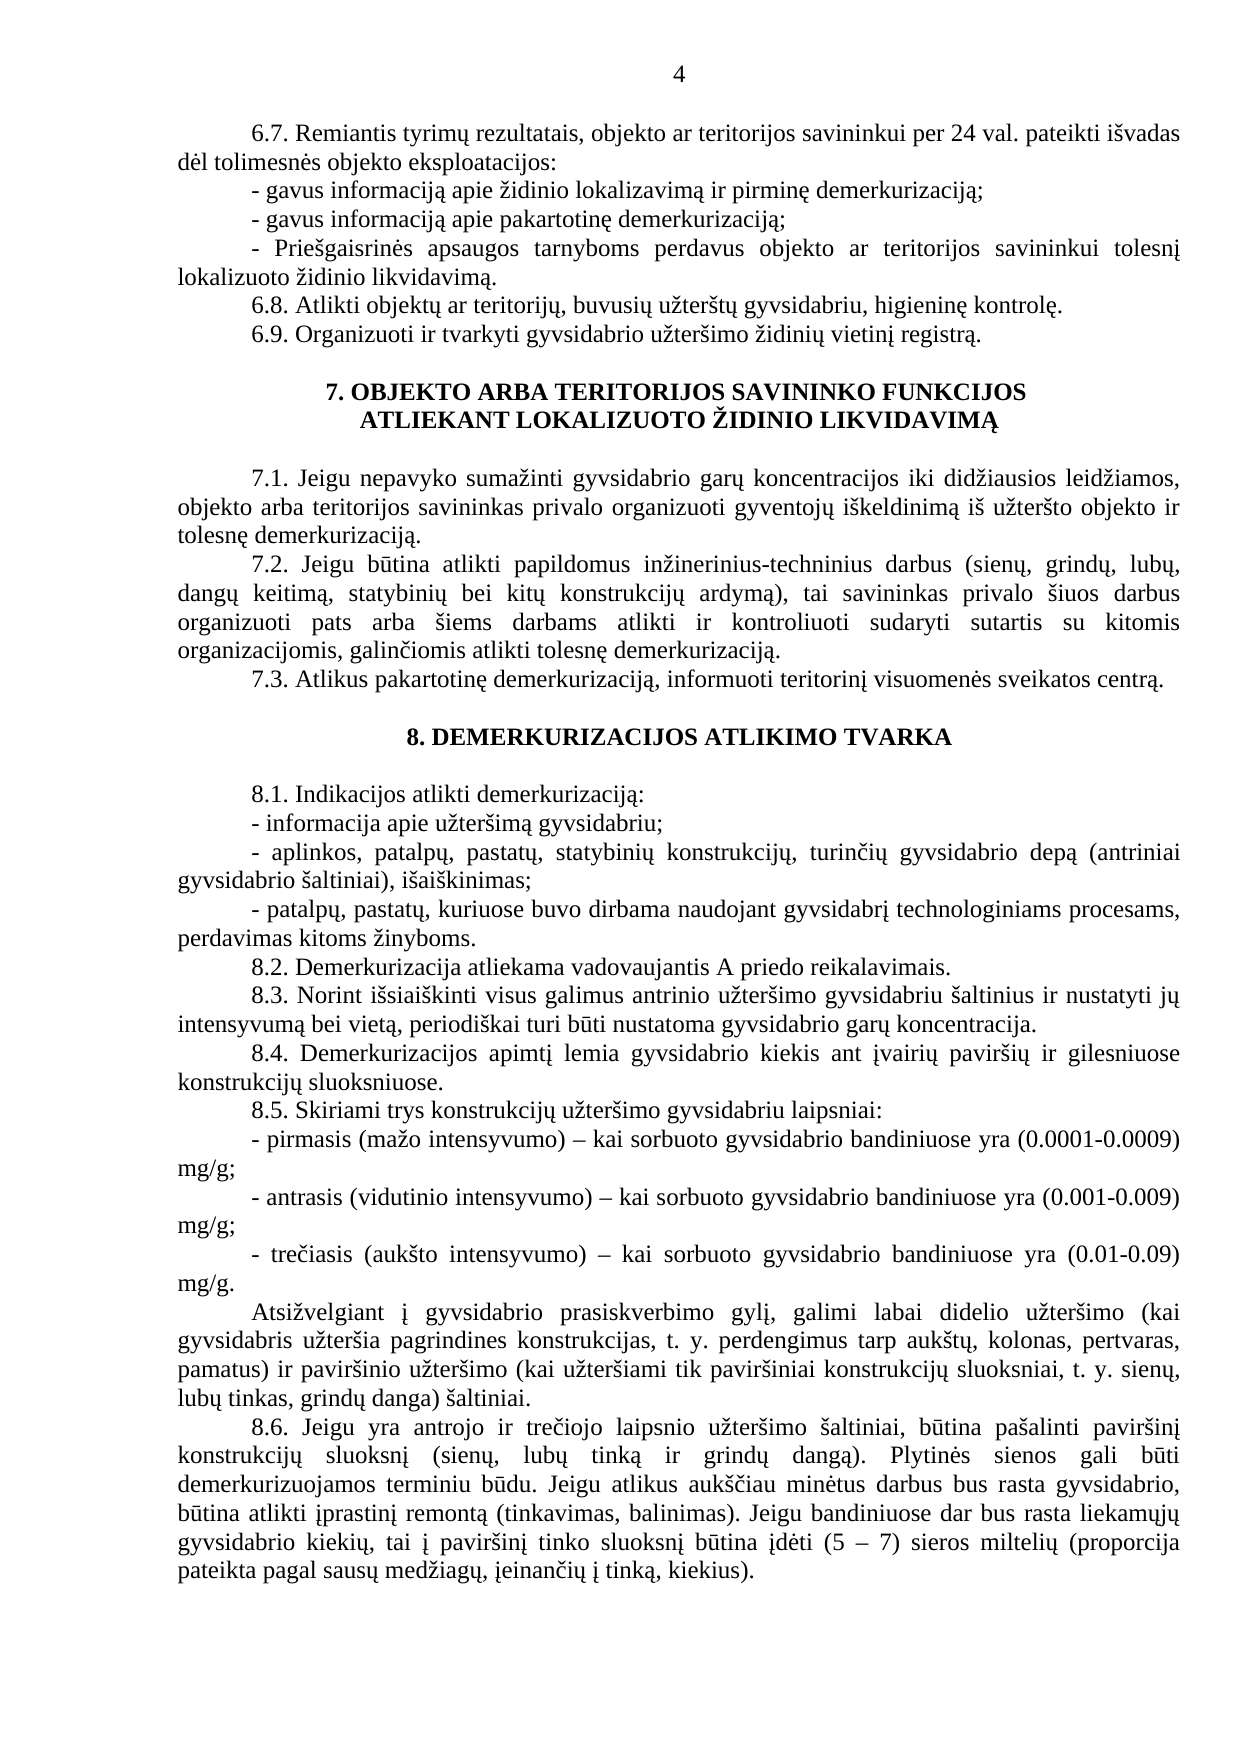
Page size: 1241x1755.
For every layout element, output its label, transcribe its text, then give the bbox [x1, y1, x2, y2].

text 6.9. Organizuoti ir tvarkyti gyvsidabrio užteršimo židinių vietinį registrą. [177, 319, 1181, 348]
text - antrasis (vidutinio intensyvumo) – kai sorbuoto gyvsidabrio bandiniuose yra (0.001-0.009) mg/g; [177, 1182, 1181, 1239]
text - patalpų, pastatų, kuriuose buvo dirbama naudojant gyvsidabrį technologiniams procesams, perdavimas kitoms žinyboms. [177, 894, 1181, 952]
text Atsižvelgiant į gyvsidabrio prasiskverbimo gylį, galimi labai didelio užteršimo (kai gyvsidabris užteršia pagrindines konstrukcijas, t. y. perdengimus tarp aukštų, kolonas, pertvaras, pamatus) ir paviršinio užteršimo (kai užteršiami tik paviršiniai konstrukcijų sluoksniai, t. y. sienų, lubų tinkas, grindų danga) šaltiniai. [177, 1297, 1181, 1412]
text - aplinkos, patalpų, pastatų, statybinių konstrukcijų, turinčių gyvsidabrio depą (antriniai gyvsidabrio šaltiniai), išaiškinimas; [177, 837, 1181, 894]
text 8.3. Norint išsiaiškinti visus galimus antrinio užteršimo gyvsidabriu šaltinius ir nustatyti jų intensyvumą bei vietą, periodiškai turi būti nustatoma gyvsidabrio garų koncentracija. [177, 981, 1181, 1038]
text - trečiasis (aukšto intensyvumo) – kai sorbuoto gyvsidabrio bandiniuose yra (0.01-0.09) mg/g. [177, 1239, 1181, 1297]
text 7.3. Atlikus pakartotinę demerkurizaciją, informuoti teritorinį visuomenės sveikatos centrą. [177, 664, 1181, 693]
text - informacija apie užteršimą gyvsidabriu; [177, 808, 1181, 837]
text 8.4. Demerkurizacijos apimtį lemia gyvsidabrio kiekis ant įvairių paviršių ir gilesniuose konstrukcijų sluoksniuose. [177, 1038, 1181, 1096]
text - Priešgaisrinės apsaugos tarnyboms perdavus objekto ar teritorijos savininkui tolesnį lokalizuoto židinio likvidavimą. [177, 233, 1181, 291]
text 7.1. Jeigu nepavyko sumažinti gyvsidabrio garų koncentracijos iki didžiausios leidžiamos, objekto arba teritorijos savininkas privalo organizuoti gyventojų iškeldinimą iš užteršto objekto ir tolesnę demerkurizaciją. [177, 463, 1181, 549]
text - pirmasis (mažo intensyvumo) – kai sorbuoto gyvsidabrio bandiniuose yra (0.0001-0.0009) mg/g; [177, 1124, 1181, 1182]
text 8.6. Jeigu yra antrojo ir trečiojo laipsnio užteršimo šaltiniai, būtina pašalinti paviršinį konstrukcijų sluoksnį (sienų, lubų tinką ir grindų dangą). Plytinės sienos gali būti demerkurizuojamos terminiu būdu. Jeigu atlikus aukščiau minėtus darbus bus rasta gyvsidabrio, būtina atlikti įprastinį remontą (tinkavimas, balinimas). Jeigu bandiniuose dar bus rasta liekamųjų gyvsidabrio kiekių, tai į paviršinį tinko sluoksnį būtina įdėti (5 – 7) sieros miltelių (proporcija pateikta pagal sausų medžiagų, įeinančių į tinką, kiekius). [177, 1412, 1181, 1584]
text 6.7. Remiantis tyrimų rezultatais, objekto ar teritorijos savininkui per 24 val. pateikti išvadas dėl tolimesnės objekto eksploatacijos: [177, 118, 1181, 176]
text 8. DEMERKURIZACIJOS ATLIKIMO TVARKA [177, 722, 1181, 751]
text 6.8. Atlikti objektų ar teritorijų, buvusių užterštų gyvsidabriu, higieninę kontrolę. [177, 291, 1181, 319]
text 7.2. Jeigu būtina atlikti papildomus inžinerinius-techninius darbus (sienų, grindų, lubų, dangų keitimą, statybinių bei kitų konstrukcijų ardymą), tai savininkas privalo šiuos darbus organizuoti pats arba šiems darbams atlikti ir kontroliuoti sudaryti sutartis su kitomis organizacijomis, galinčiomis atlikti tolesnę demerkurizaciją. [177, 549, 1181, 664]
text - gavus informaciją apie pakartotinę demerkurizaciją; [177, 204, 1181, 233]
text 7. OBJEKTO ARBA TERITORIJOS SAVININKO FUNKCIJOS [177, 377, 1181, 406]
text ATLIEKANT LOKALIZUOTO ŽIDINIO LIKVIDAVIMĄ [177, 406, 1181, 434]
text - gavus informaciją apie židinio lokalizavimą ir pirminę demerkurizaciją; [177, 176, 1181, 204]
text 8.5. Skiriami trys konstrukcijų užteršimo gyvsidabriu laipsniai: [177, 1096, 1181, 1124]
text 8.1. Indikacijos atlikti demerkurizaciją: [177, 779, 1181, 808]
text 8.2. Demerkurizacija atliekama vadovaujantis A priedo reikalavimais. [177, 952, 1181, 981]
